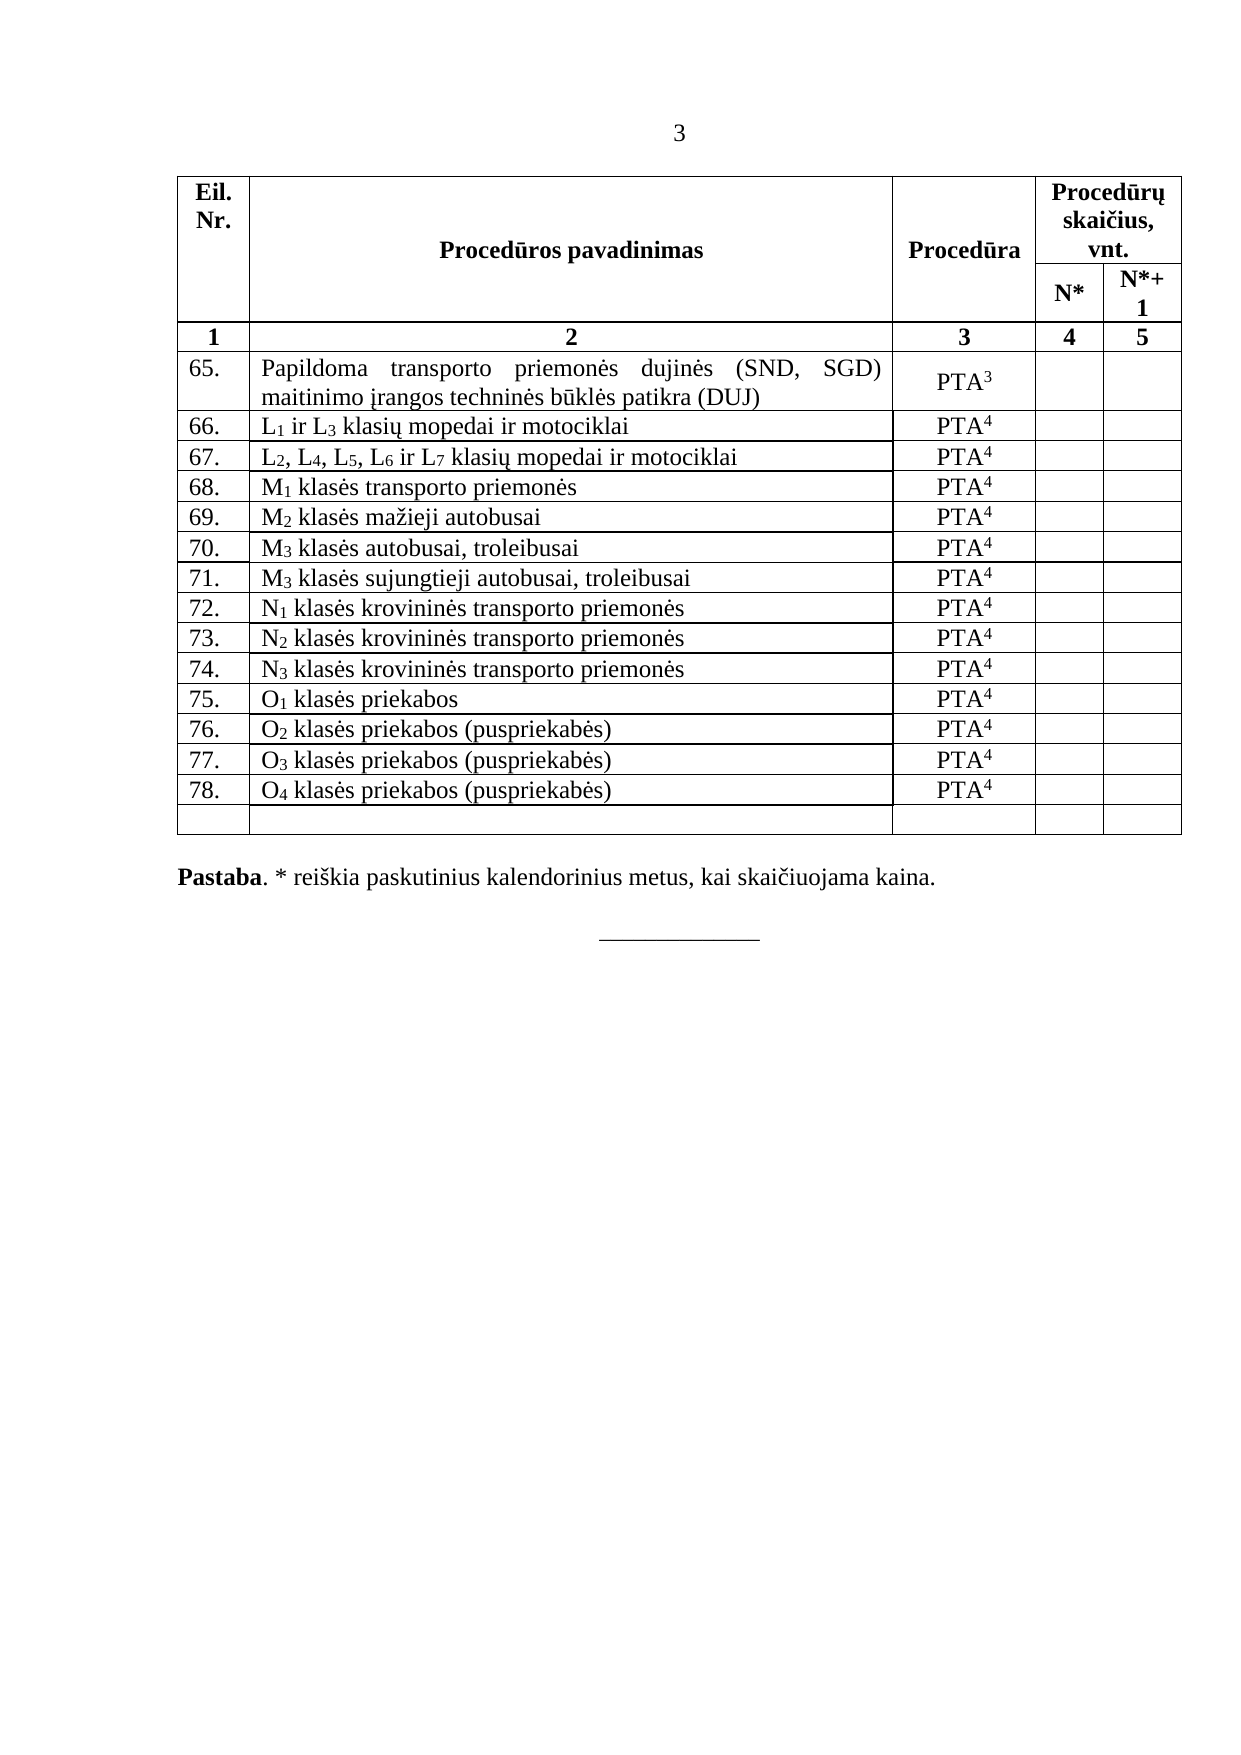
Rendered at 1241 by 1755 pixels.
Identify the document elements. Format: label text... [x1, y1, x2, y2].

table_cell PTA4 [894, 684, 1035, 713]
table_cell [1036, 411, 1103, 440]
table_cell PTA4 [894, 471, 1035, 501]
table_cell 5 [1104, 323, 1181, 351]
table_cell M1 klasės transporto priemonės [250, 472, 892, 501]
table_cell 74. [178, 653, 249, 683]
table_cell 71. [178, 563, 249, 592]
table_cell [1104, 411, 1181, 440]
table_cell 69. [178, 502, 249, 531]
table_cell [1036, 684, 1103, 713]
table_cell PTA4 [894, 563, 1035, 592]
table_cell [1104, 471, 1181, 501]
table_cell 78. [178, 775, 249, 804]
table_cell 70. [178, 532, 249, 561]
table_cell 2 [250, 323, 892, 351]
table_cell [250, 806, 892, 834]
table_cell 73. [178, 623, 249, 652]
table_cell [1104, 532, 1181, 561]
table_cell [1104, 744, 1181, 773]
table_cell [178, 805, 249, 834]
table_cell 75. [178, 684, 249, 713]
table_cell Papildoma transporto priemonės dujinės (SND, SGD) maitinimo įrangos techninės būklės patikra (DUJ) [250, 352, 892, 410]
table_cell 72. [178, 593, 249, 622]
table_cell PTA4 [894, 653, 1035, 683]
table_cell [1036, 532, 1103, 561]
table_cell [1036, 441, 1103, 470]
text ______________ [177, 917, 1181, 943]
table_cell 3 [893, 323, 1035, 351]
table_cell O3 klasės priekabos (puspriekabės) [250, 745, 892, 773]
table_cell [1036, 471, 1103, 501]
table_cell PTA4 [894, 623, 1035, 652]
table_cell [1036, 744, 1103, 773]
table_cell PTA4 [894, 744, 1035, 773]
table_cell [1104, 805, 1181, 834]
table_cell O1 klasės priekabos [250, 684, 892, 713]
table_cell [1036, 805, 1103, 834]
table_cell [1036, 593, 1103, 622]
table_cell [1036, 502, 1103, 531]
table_cell [1104, 502, 1181, 531]
table_cell N2 klasės krovininės transporto priemonės [250, 624, 892, 652]
table_cell [1104, 775, 1181, 804]
table_cell 1 [178, 323, 249, 351]
table_cell [1036, 714, 1103, 743]
table_cell PTA4 [894, 532, 1035, 561]
table_cell 77. [178, 744, 249, 773]
table_cell [893, 805, 1035, 834]
table_cell PTA4 [894, 502, 1035, 531]
table_header Eil. Nr. [178, 177, 249, 321]
table_cell [1104, 593, 1181, 622]
table_cell 67. [178, 441, 249, 470]
table_cell N* [1036, 264, 1103, 321]
table_cell O4 klasės priekabos (puspriekabės) [250, 775, 892, 804]
table_cell [1036, 653, 1103, 683]
table_header Procedūrų skaičius, vnt. [1036, 177, 1181, 263]
table_header Procedūra [893, 177, 1035, 321]
table_cell PTA4 [894, 714, 1035, 743]
table_cell [1036, 775, 1103, 804]
table_cell [1036, 352, 1103, 410]
table_cell PTA3 [893, 352, 1035, 410]
table_cell [1036, 623, 1103, 652]
table_cell [1104, 623, 1181, 652]
table_cell [1104, 653, 1181, 683]
table_cell 4 [1036, 323, 1103, 351]
table_cell O2 klasės priekabos (puspriekabės) [250, 715, 892, 743]
table_cell PTA4 [894, 593, 1035, 622]
table_cell 66. [178, 411, 249, 440]
table_cell [1104, 352, 1181, 410]
table_cell PTA4 [894, 441, 1035, 470]
table_cell [1036, 563, 1103, 592]
table_header Procedūros pavadinimas [250, 177, 892, 321]
text Pastaba. * reiškia paskutinius kalendorinius metus, kai skaičiuojama kaina. [177, 862, 1181, 890]
table_cell 68. [178, 471, 249, 501]
table_cell [1104, 563, 1181, 592]
table_cell M3 klasės autobusai, troleibusai [250, 533, 892, 561]
table_cell PTA4 [894, 775, 1035, 804]
table_cell [1104, 684, 1181, 713]
table_cell 65. [178, 352, 249, 410]
table_cell N*+1 [1104, 264, 1181, 321]
table_cell 76. [178, 714, 249, 743]
table_cell M2 klasės mažieji autobusai [250, 502, 892, 531]
table_cell N3 klasės krovininės transporto priemonės [250, 654, 892, 683]
table_cell L2, L4, L5, L6 ir L7 klasių mopedai ir motociklai [250, 442, 892, 470]
table_cell L1 ir L3 klasių mopedai ir motociklai [250, 411, 892, 440]
table_cell [1104, 441, 1181, 470]
table_cell [1104, 714, 1181, 743]
table_cell M3 klasės sujungtieji autobusai, troleibusai [250, 563, 892, 592]
table_cell N1 klasės krovininės transporto priemonės [250, 593, 892, 622]
table_cell PTA4 [894, 411, 1035, 440]
